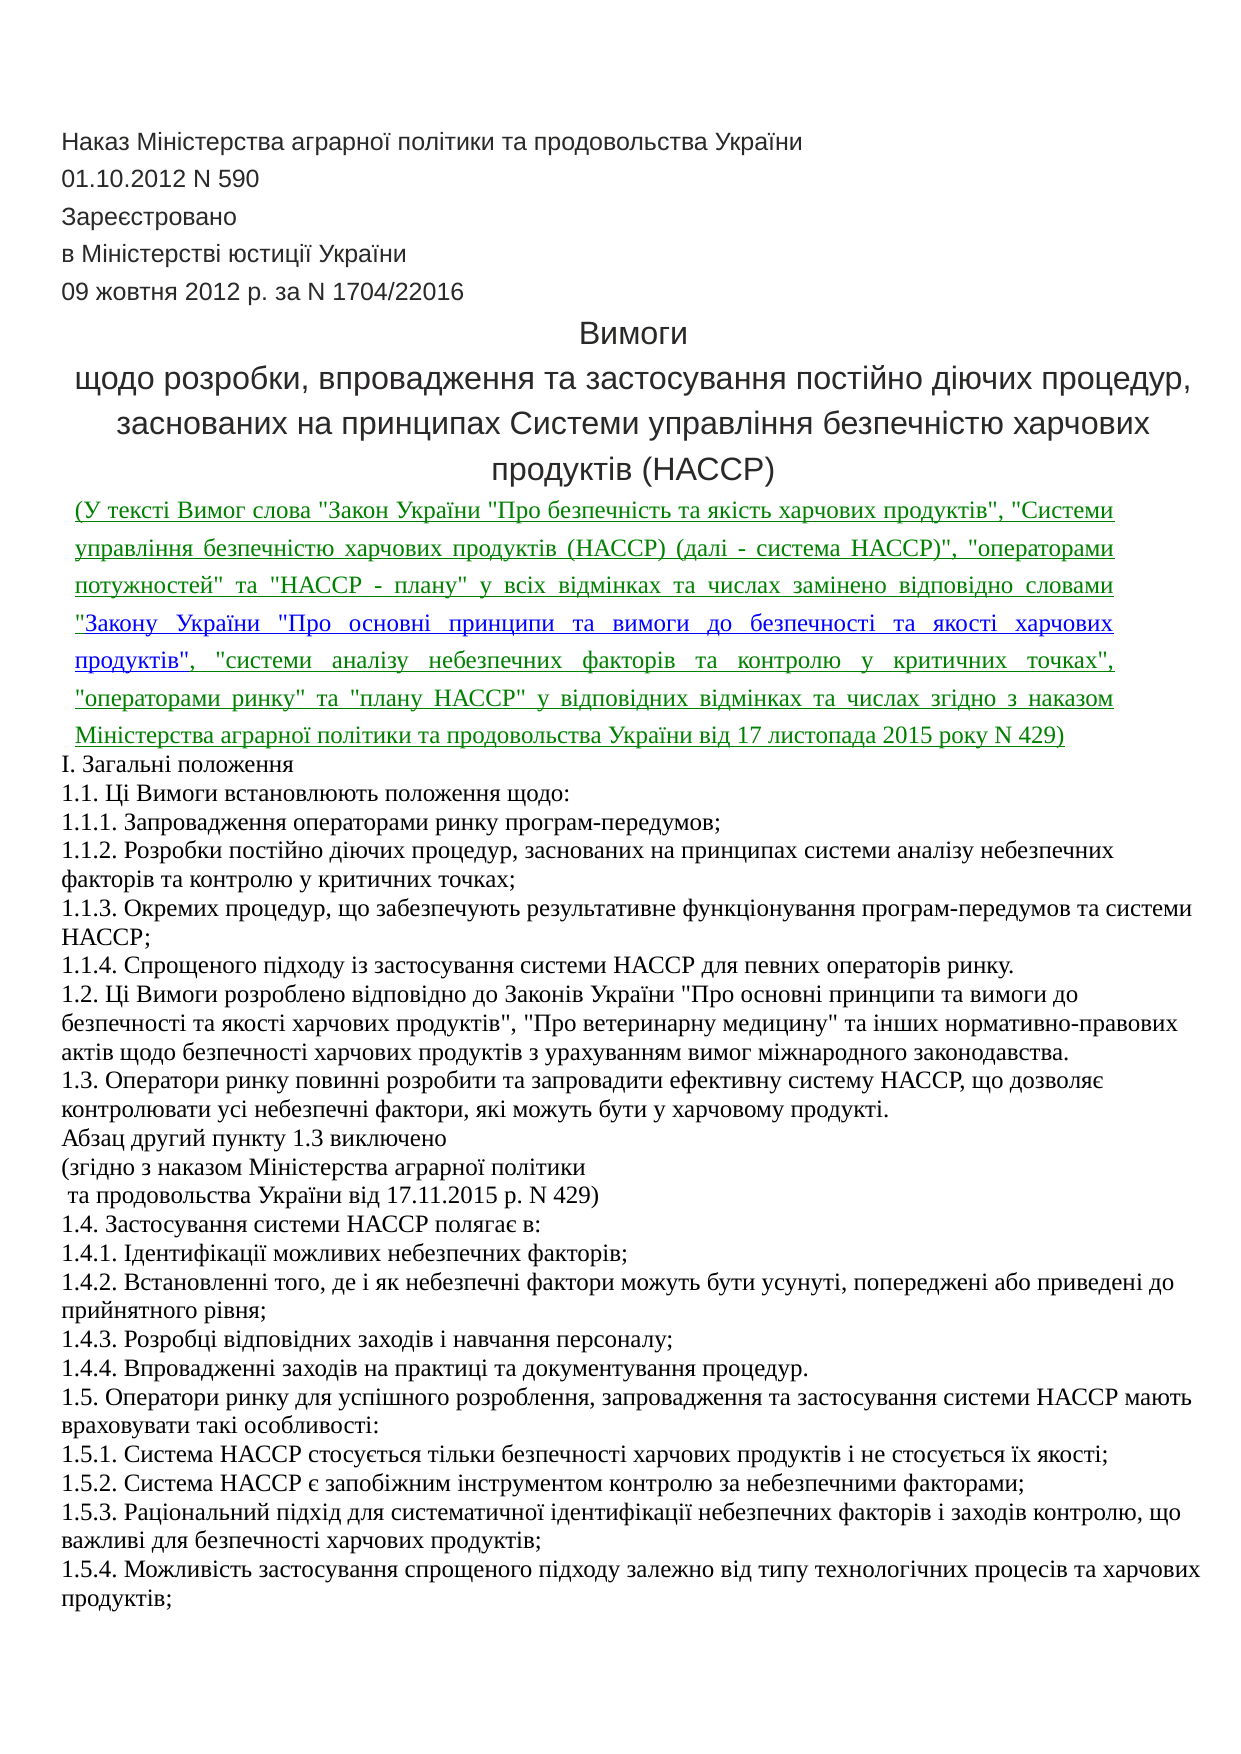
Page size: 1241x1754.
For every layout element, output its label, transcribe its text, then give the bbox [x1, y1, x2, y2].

text 1.2. Ці Вимоги розроблено відповідно до Законів України "Про основні принципи та вимоги до безпечності та якості харчових продуктів", "Про ветеринарну медицину" та інших нормативно-правових актів щодо безпечності харчових продуктів з урахуванням вимог міжнародного законодавства. [61, 979, 1206, 1066]
text 1.5.2. Система НАССР є запобіжним інструментом контролю за небезпечними факторами; [61, 1468, 1206, 1497]
text 1.1.2. Розробки постійно діючих процедур, заснованих на принципах системи аналізу небезпечних факторів та контролю у критичних точках; [61, 836, 1206, 893]
text 1.4.3. Розробці відповідних заходів і навчання персоналу; [61, 1324, 1206, 1353]
text 1.5.4. Можливість застосування спрощеного підходу залежно від типу технологічних процесів та харчових продуктів; [61, 1554, 1206, 1612]
text I. Загальні положення [61, 749, 1206, 778]
text Абзац другий пункту 1.3 виключено [61, 1123, 1206, 1152]
text 1.4. Застосування системи НАССР полягає в: [61, 1209, 1206, 1238]
text 1.5.1. Система НАССР стосується тільки безпечності харчових продуктів і не стосується їх якості; [61, 1439, 1206, 1468]
text 1.1. Ці Вимоги встановлюють положення щодо: [61, 778, 1206, 807]
text (згідно з наказом Міністерства аграрної політики та продовольства України від 17.11.2015 р. N 429) [61, 1152, 1206, 1209]
text 1.1.1. Запровадження операторами ринку програм-передумов; [61, 807, 1206, 836]
text Зареєстровано в Міністерстві юстиції України 09 жовтня 2012 р. за N 1704/22016 [61, 193, 1206, 306]
text 1.1.3. Окремих процедур, що забезпечують результативне функціонування програм-передумов та системи НАССР; [61, 893, 1206, 951]
text 1.5.3. Раціональний підхід для систематичної ідентифікації небезпечних факторів і заходів контролю, що важливі для безпечності харчових продуктів; [61, 1497, 1206, 1554]
subtitle Вимоги щодо розробки, впровадження та застосування постійно діючих процедур, заснованих на принципах Системи управління безпечністю харчових продуктів (НАССР) [61, 306, 1206, 487]
text 1.3. Оператори ринку повинні розробити та запровадити ефективну систему НАССР, що дозволяє контролювати усі небезпечні фактори, які можуть бути у харчовому продукті. [61, 1066, 1206, 1123]
text 1.4.4. Впровадженні заходів на практиці та документування процедур. [61, 1353, 1206, 1382]
table_header (У тексті Вимог слова "Закон України "Про безпечність та якість харчових продуктів", "Системи управління безпечністю харчових продуктів (НАССР) (далі - система НАССР)", "операторами потужностей" та "НАССР - плану" у всіх відмінках та числах замінено відповідно словами "Закону України "Про основні принципи та вимоги до безпечності та якості харчових продуктів", "системи аналізу небезпечних факторів та контролю у критичних точках", "операторами ринку" та "плану НАССР" у відповідних відмінках та числах згідно з наказом Міністерства аграрної політики та продовольства України від 17 листопада 2015 року N 429) [74, 487, 1116, 749]
text 1.4.1. Ідентифікації можливих небезпечних факторів; [61, 1238, 1206, 1267]
text 1.1.4. Спрощеного підходу із застосування системи НАССР для певних операторів ринку. [61, 951, 1206, 979]
text 1.4.2. Встановленні того, де і як небезпечні фактори можуть бути усунуті, попереджені або приведені до прийнятного рівня; [61, 1267, 1206, 1324]
text Наказ Міністерства аграрної політики та продовольства України 01.10.2012 N 590 [61, 118, 1206, 193]
text 1.5. Оператори ринку для успішного розроблення, запровадження та застосування системи НАССР мають враховувати такі особливості: [61, 1382, 1206, 1439]
